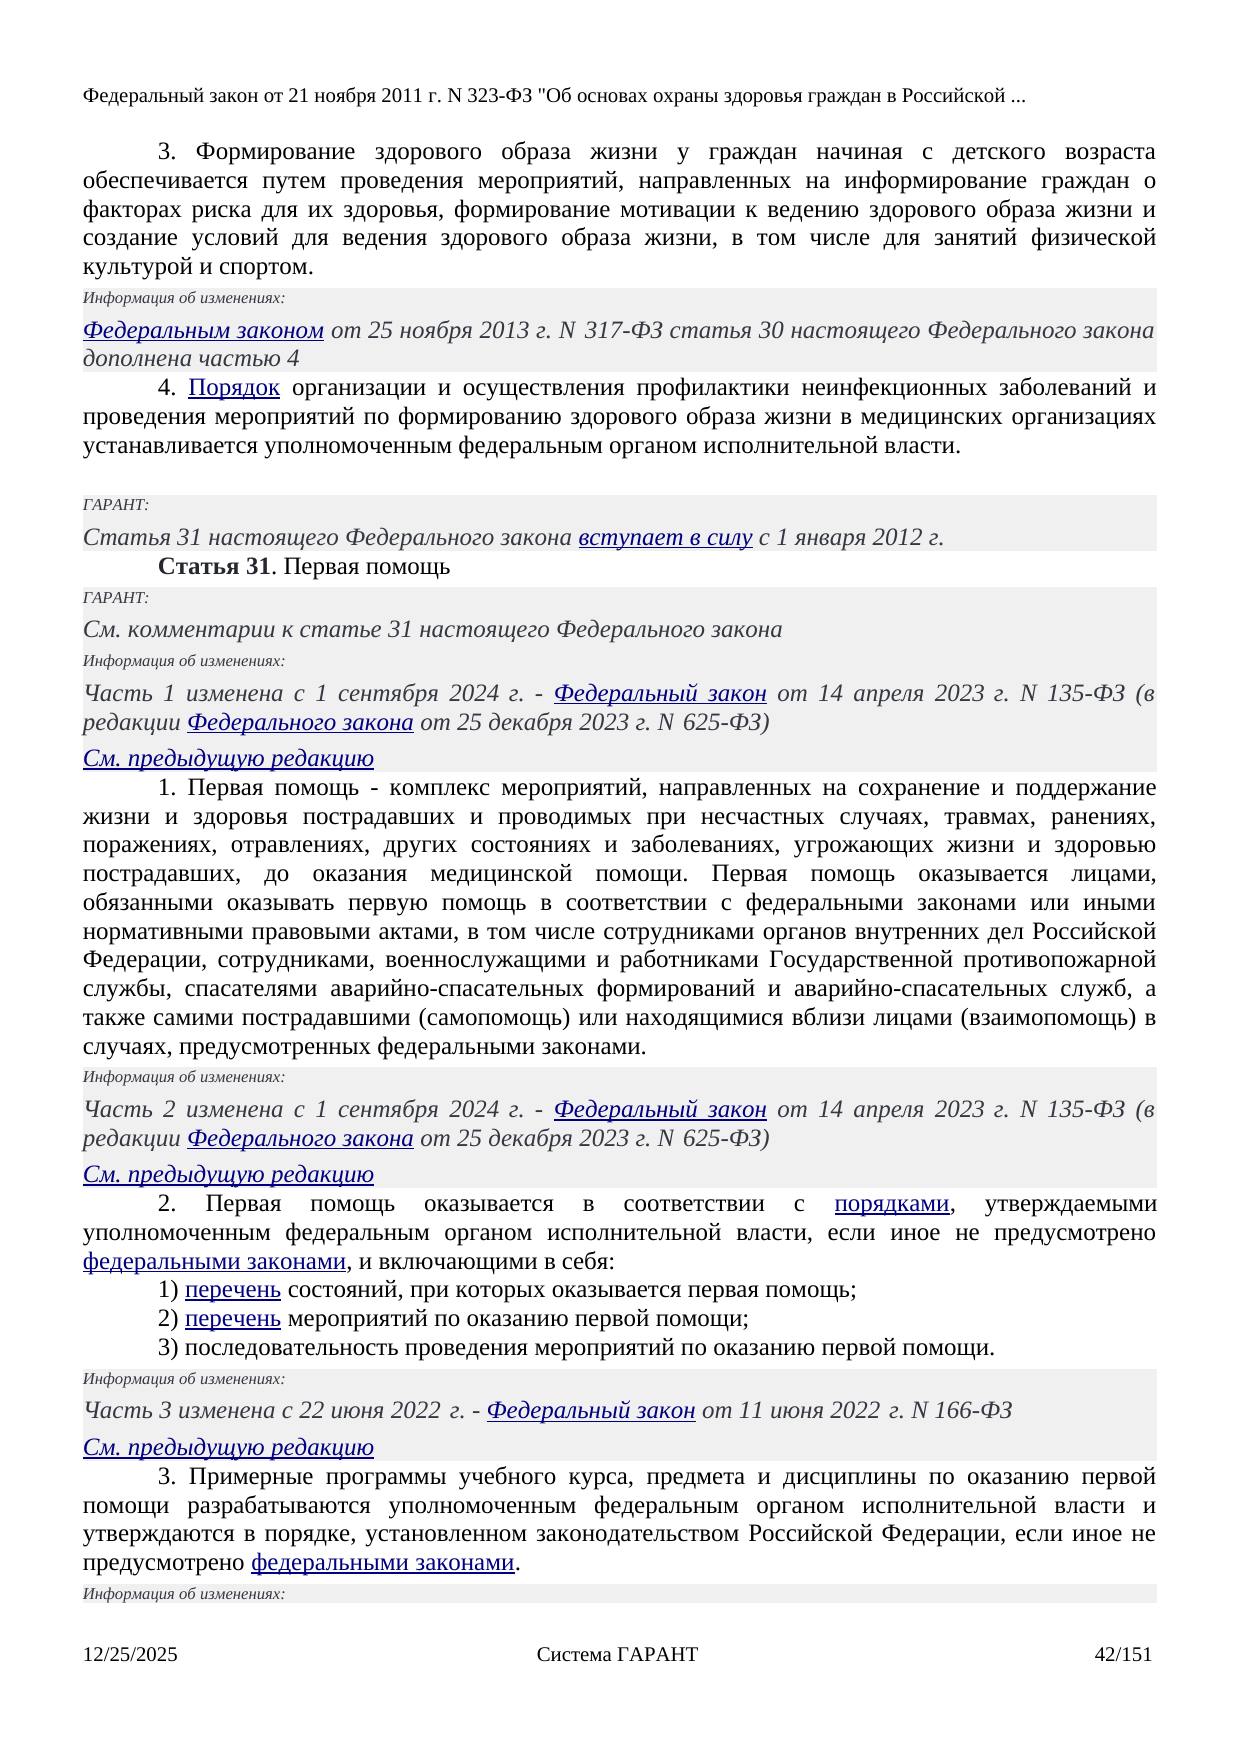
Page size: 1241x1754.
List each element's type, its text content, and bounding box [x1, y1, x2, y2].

text См. предыдущую редакцию [83, 1159, 1157, 1188]
text 1) перечень состояний, при которых оказывается первая помощь; [83, 1274, 1157, 1303]
text 2. Первая помощь оказывается в соответствии с порядками, утверждаемыми уполномоченным федеральным органом исполнительной власти, если иное не предусмотрено федеральными законами, и включающими в себя: [83, 1188, 1157, 1274]
text Информация об изменениях: [287, 1369, 1157, 1388]
text Часть 1 изменена с 1 сентября 2024 г. - Федеральный закон от 14 апреля 2023 г. N 135-ФЗ (в редакции Федерального закона от 25 декабря 2023 г. N 625-ФЗ) [772, 707, 1157, 735]
text Часть 2 изменена с 1 сентября 2024 г. - Федеральный закон от 14 апреля 2023 г. N 135-ФЗ (в редакции Федерального закона от 25 декабря 2023 г. N 625-ФЗ) [772, 1123, 1157, 1152]
text ГАРАНТ: [151, 495, 1157, 514]
text Часть 3 изменена с 22 июня 2022 г. - Федеральный закон от 11 июня 2022 г. N 166-ФЗ [1015, 1396, 1157, 1424]
text 1. Первая помощь - комплекс мероприятий, направленных на сохранение и поддержание жизни и здоровья пострадавших и проводимых при несчастных случаях, травмах, ранениях, поражениях, отравлениях, других состояниях и заболеваниях, угрожающих жизни и здоровью пострадавших, до оказания медицинской помощи. Первая помощь оказывается лицами, обязанными оказывать первую помощь в соответствии с федеральными законами или иными нормативными правовыми актами, в том числе сотрудниками органов внутренних дел Российской Федерации, сотрудниками, военнослужащими и работниками Государственной противопожарной службы, спасателями аварийно-спасательных формирований и аварийно-спасательных служб, а также самими пострадавшими (самопомощь) или находящимися вблизи лицами (взаимопомощь) в случаях, предусмотренных федеральными законами. [83, 772, 1157, 1059]
text Статья 31. Первая помощь [158, 551, 1157, 579]
text ГАРАНТ: [83, 587, 1157, 607]
text Статья 31 настоящего Федерального закона вступает в силу с 1 января 2012 г. [947, 522, 1157, 551]
text 2) перечень мероприятий по оказанию первой помощи; [83, 1303, 1157, 1332]
text Информация об изменениях: [287, 288, 1157, 307]
text Федеральным законом от 25 ноября 2013 г. N 317-ФЗ статья 30 настоящего Федерального закона дополнена частью 4 [83, 338, 1157, 372]
text 3. Формирование здорового образа жизни у граждан начиная с детского возраста обеспечивается путем проведения мероприятий, направленных на информирование граждан о факторах риска для их здоровья, формирование мотивации к ведению здорового образа жизни и создание условий для ведения здорового образа жизни, в том числе для занятий физической культурой и спортом. [83, 136, 1157, 280]
text См. предыдущую редакцию [377, 1432, 1157, 1461]
text См. комментарии к статье 31 настоящего Федерального закона [785, 614, 1157, 643]
text 3. Примерные программы учебного курса, предмета и дисциплины по оказанию первой помощи разрабатываются уполномоченным федеральным органом исполнительной власти и утверждаются в порядке, установленном законодательством Российской Федерации, если иное не предусмотрено федеральными законами. [83, 1461, 1157, 1576]
text Информация об изменениях: [287, 1067, 1157, 1086]
text См. предыдущую редакцию [377, 743, 1157, 772]
text Информация об изменениях: [287, 651, 1157, 670]
text Информация об изменениях: [287, 1584, 1157, 1603]
text 3) последовательность проведения мероприятий по оказанию первой помощи. [83, 1332, 1157, 1361]
text 4. Порядок организации и осуществления профилактики неинфекционных заболеваний и проведения мероприятий по формированию здорового образа жизни в медицинских организациях устанавливается уполномоченным федеральным органом исполнительной власти. [83, 372, 1157, 458]
